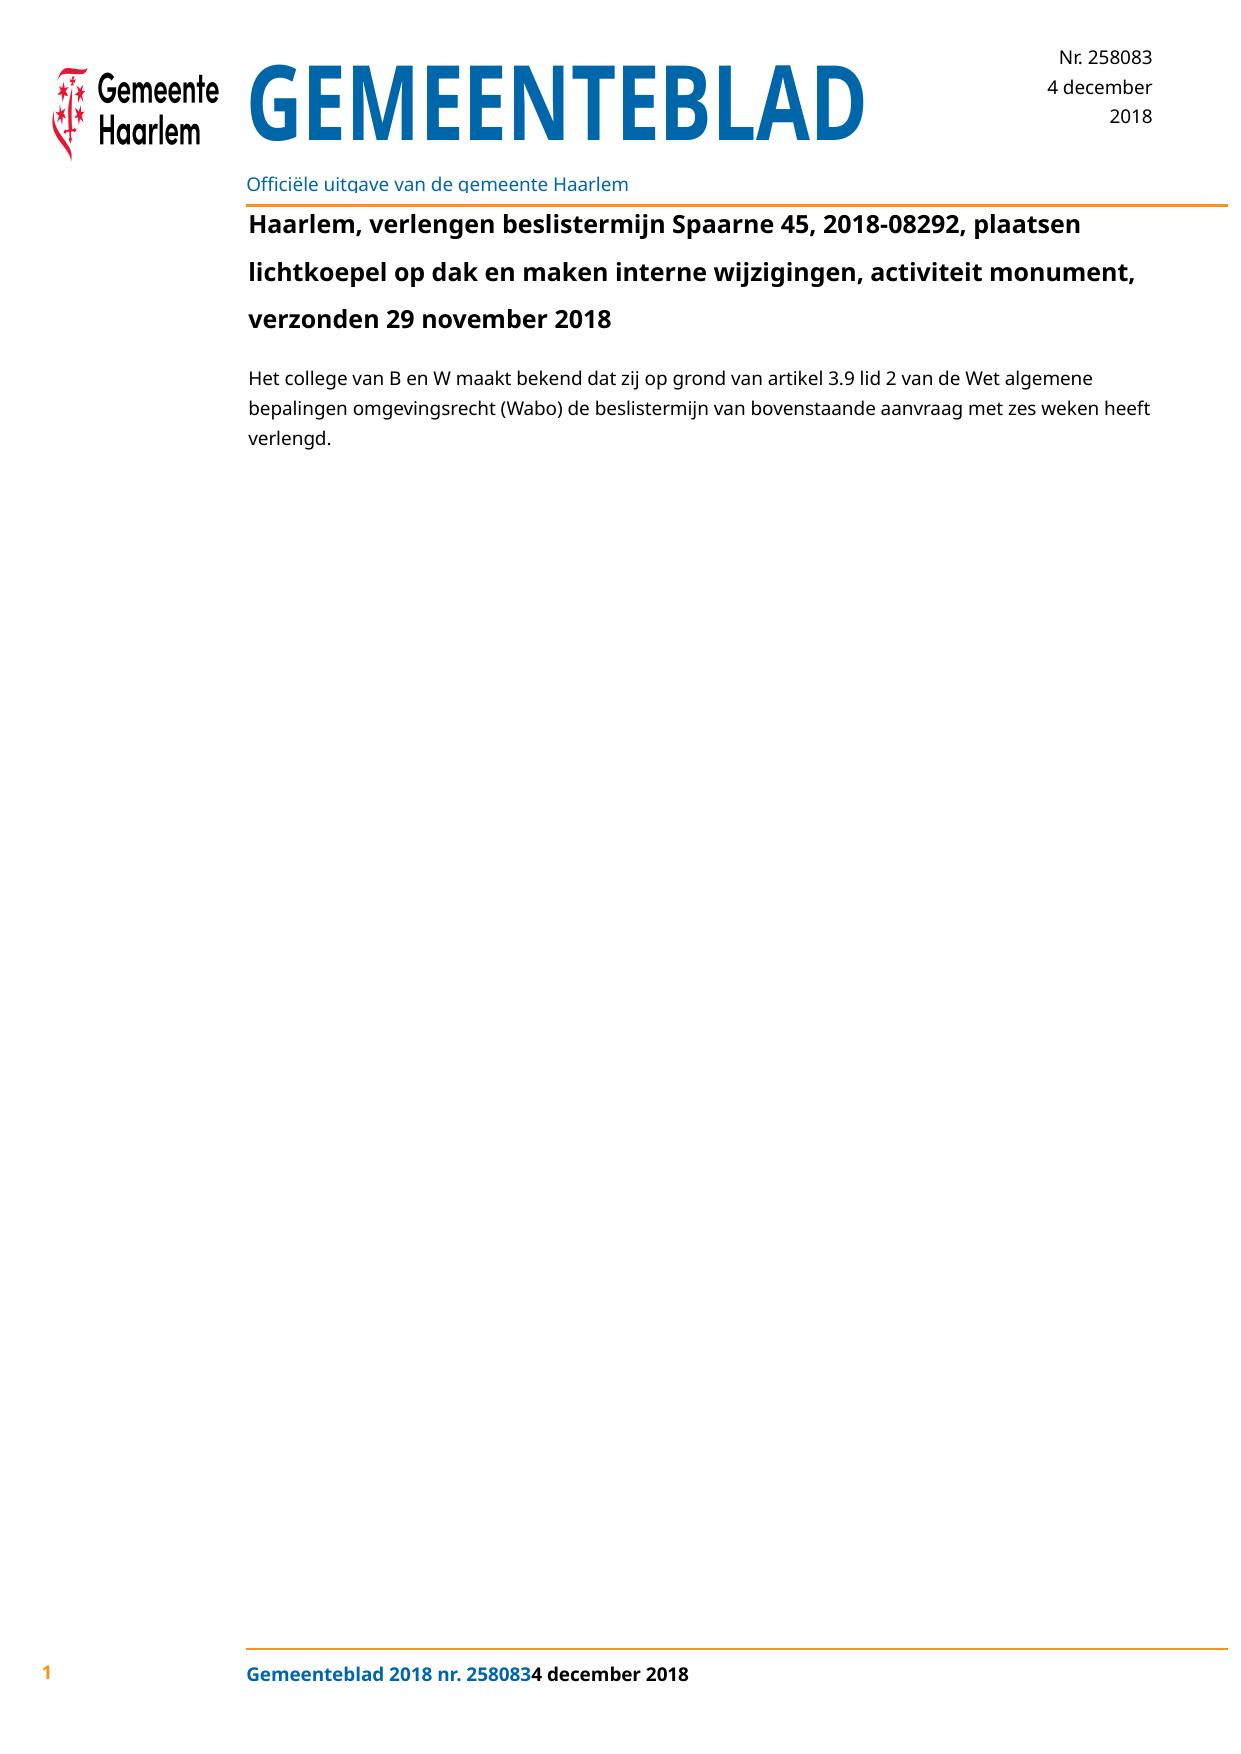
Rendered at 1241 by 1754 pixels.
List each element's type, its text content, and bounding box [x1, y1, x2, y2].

picture [41, 47, 231, 172]
text Haarlem, verlengen beslistermijn Spaarne 45, 2018-08292, plaatsen lichtkoepel op dak en maken interne wijzigingen, activiteit monument, verzonden 29 november 2018 [248, 207, 1152, 336]
text Het college van B en W maakt bekend dat zij op grond van artikel 3.9 lid 2 van de Wet algemene bepalingen omgevingsrecht (Wabo) de beslistermijn van bovenstaande aanvraag met zes weken heeft verlengd. [248, 366, 1152, 450]
